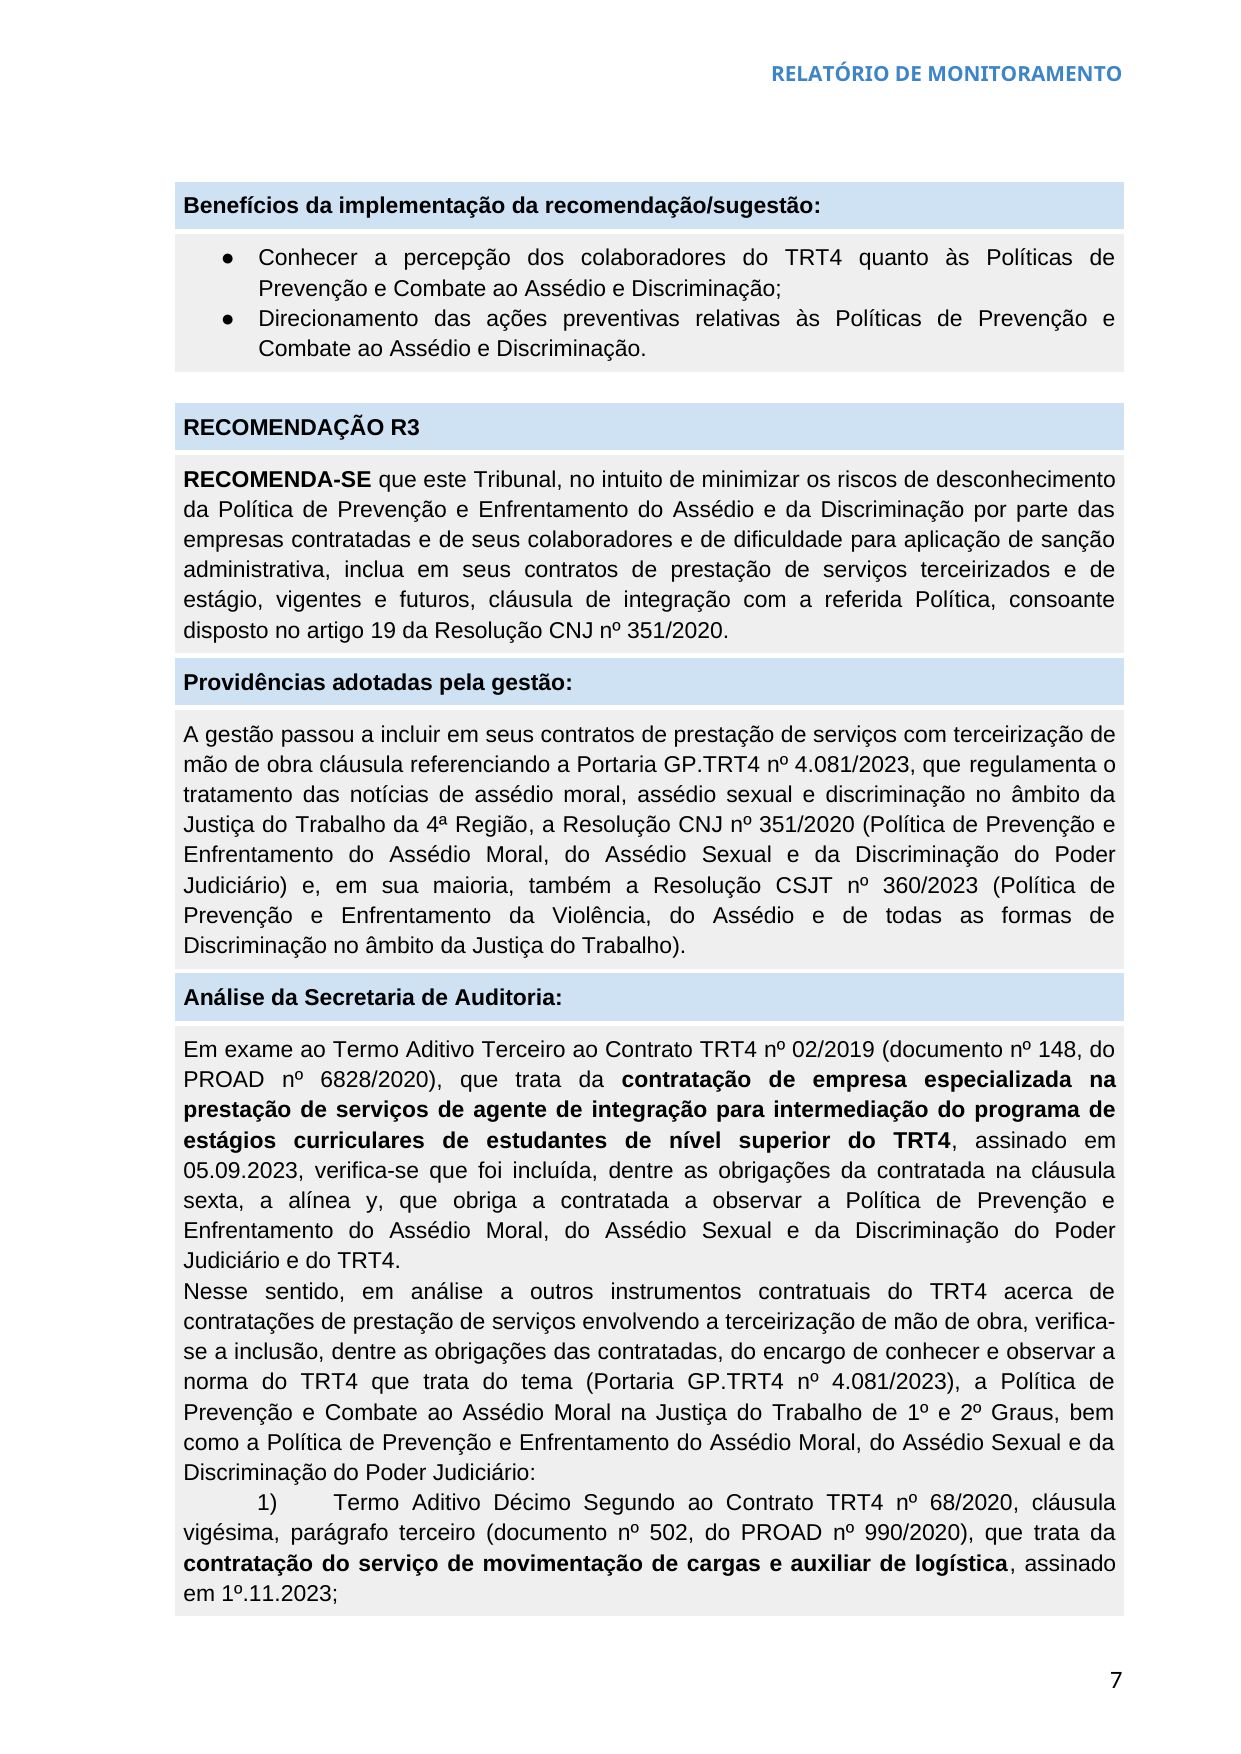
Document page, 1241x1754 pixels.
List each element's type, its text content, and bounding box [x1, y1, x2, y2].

table_cell Em exame ao Termo Aditivo Terceiro ao Contrato TRT4 nº 02/2019 (documento nº 148, do PROAD nº 6828/2020), que trata da contratação de empresa especializada na prestação de serviços de agente de integração para intermediação do programa de estágios curriculares de estudantes de nível superior do TRT4, assinado em 05.09.2023, verifica-se que foi incluída, dentre as obrigações da contratada na cláusula sexta, a alínea y, que obriga a contratada a observar a Política de Prevenção e Enfrentamento do Assédio Moral, do Assédio Sexual e da Discriminação do Poder Judiciário e do TRT4. Nesse sentido, em análise a outros instrumentos contratuais do TRT4 acerca de contratações de prestação de serviços envolvendo a terceirização de mão de obra, verifica-se a inclusão, dentre as obrigações das contratadas, do encargo de conhecer e observar a norma do TRT4 que trata do tema (Portaria GP.TRT4 nº 4.081/2023), a Política de Prevenção e Combate ao Assédio Moral na Justiça do Trabalho de 1º e 2º Graus, bem como a Política de Prevenção e Enfrentamento do Assédio Moral, do Assédio Sexual e da Discriminação do Poder Judiciário: Termo Aditivo Décimo Segundo ao Contrato TRT4 nº 68/2020, cláusula vigésima, parágrafo terceiro (documento nº 502, do PROAD nº 990/2020), que trata da contratação do serviço de movimentação de cargas e auxiliar de logística, assinado em 1º.11.2023; Termo Aditivo Nono ao Contrato TRT4 nº 54/2019, cláusula vigésima, parágrafo terceiro (documento nº 381, do PROAD nº 6460/2019), que trata da contratação do serviço de copeiragem, assinado em 04.03.2024; Termo Aditivo Segundo ao Contrato TRT4 nº 41/2023, cláusula vigésima sexta, parágrafo sexto (documento nº 209, do PROAD nº 1918/2023), que trata da contratação do serviço de limpeza geral, asseio e conservação a ser prestado nas dependências internas e externas dos prédios das unidades judiciárias e administrativas do TRT4, na Capital, região metropolitana e interior do Estado do Rio Grande do Sul, assinado em 28.11.2023; Termo Aditivo Terceiro ao Contrato TRT4 nº 80/2022, cláusula vigésima quarta, parágrafo sexto (documento nº 357, do PROAD nº 385/2022), que trata da contratação do serviço de vigilância armada, assinado em 31.10.2023. Diante dessas informações, é possível constatar que as áreas auditadas incluíram nos contratos de estágio e de prestação de serviços envolvendo mão de obra cláusulas de integração com Política de Prevenção e Enfrentamento do Assédio Moral, do Assédio Sexual e da Discriminação. Assim, esta equipe de monitoramento considera a recomendação R3 IMPLEMENTADA. [175, 1026, 1124, 1616]
table_cell Providências adotadas pela gestão: [175, 658, 1124, 705]
table_header RECOMENDAÇÃO R3 [175, 403, 1124, 450]
table_cell Benefícios da implementação da recomendação/sugestão: [175, 182, 1124, 229]
table_cell Análise da Secretaria de Auditoria: [175, 973, 1124, 1021]
table_cell RECOMENDA-SE que este Tribunal, no intuito de minimizar os riscos de desconhecimento da Política de Prevenção e Enfrentamento do Assédio e da Discriminação por parte das empresas contratadas e de seus colaboradores e de dificuldade para aplicação de sanção administrativa, inclua em seus contratos de prestação de serviços terceirizados e de estágio, vigentes e futuros, cláusula de integração com a referida Política, consoante disposto no artigo 19 da Resolução CNJ nº 351/2020. [175, 455, 1124, 653]
table_cell Conhecer a percepção dos colaboradores do TRT4 quanto às Políticas de Prevenção e Combate ao Assédio e Discriminação; Direcionamento das ações preventivas relativas às Políticas de Prevenção e Combate ao Assédio e Discriminação. [175, 234, 1124, 372]
table_cell A gestão passou a incluir em seus contratos de prestação de serviços com terceirização de mão de obra cláusula referenciando a Portaria GP.TRT4 nº 4.081/2023, que regulamenta o tratamento das notícias de assédio moral, assédio sexual e discriminação no âmbito da Justiça do Trabalho da 4ª Região, a Resolução CNJ nº 351/2020 (Política de Prevenção e Enfrentamento do Assédio Moral, do Assédio Sexual e da Discriminação do Poder Judiciário) e, em sua maioria, também a Resolução CSJT nº 360/2023 (Política de Prevenção e Enfrentamento da Violência, do Assédio e de todas as formas de Discriminação no âmbito da Justiça do Trabalho). [175, 710, 1124, 969]
